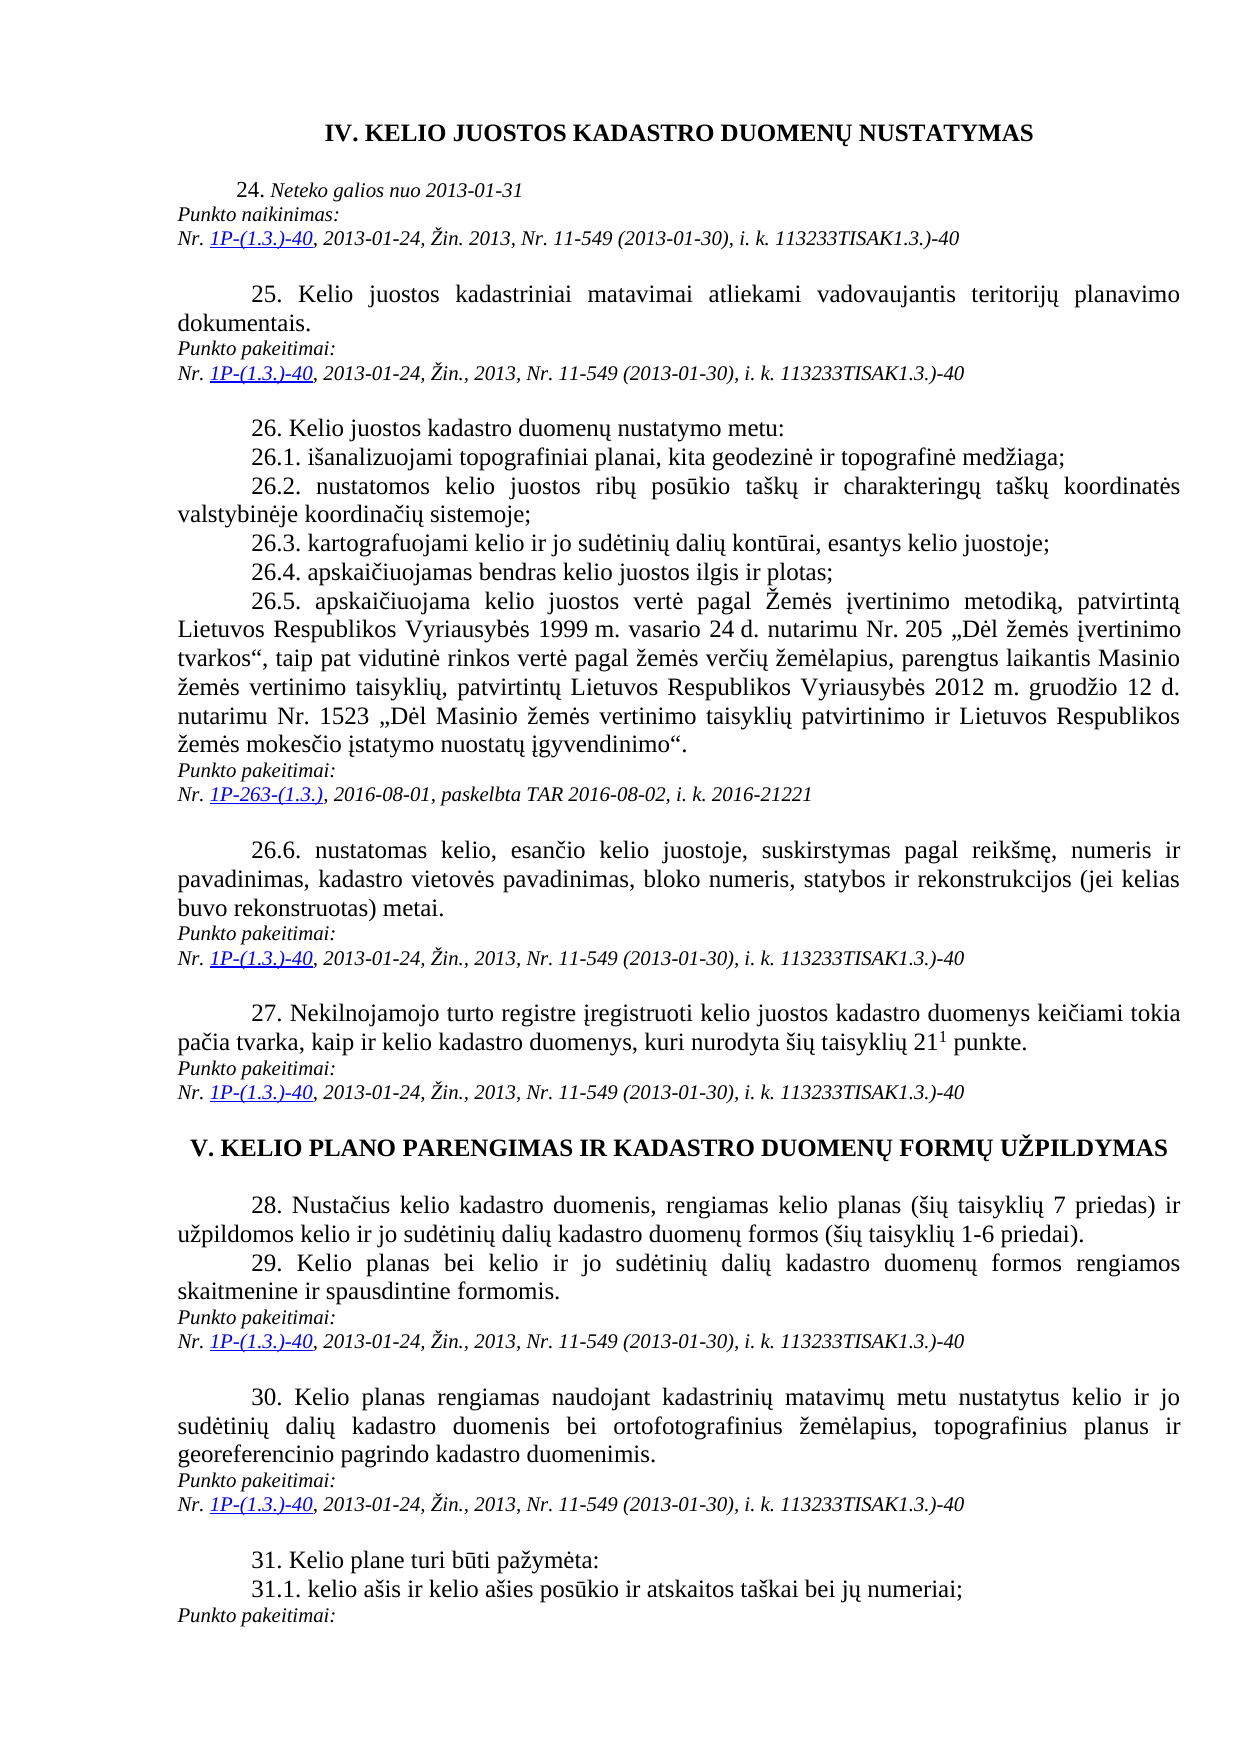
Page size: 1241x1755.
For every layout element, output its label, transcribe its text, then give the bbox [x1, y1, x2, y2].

text Nr. 1P-(1.3.)-40, 2013-01-24, Žin., 2013, Nr. 11-549 (2013-01-30), i. k. 113233TISAK1.3.)-40 [177, 360, 1181, 384]
text 26.3. kartografuojami kelio ir jo sudėtinių dalių kontūrai, esantys kelio juostoje; [177, 528, 1181, 557]
text Punkto pakeitimai: [177, 921, 1181, 945]
text 31. Kelio plane turi būti pažymėta: [177, 1545, 1181, 1574]
text Nr. 1P-(1.3.)-40, 2013-01-24, Žin., 2013, Nr. 11-549 (2013-01-30), i. k. 113233TISAK1.3.)-40 [177, 1080, 1181, 1104]
text Nr. 1P-263-(1.3.), 2016-08-01, paskelbta TAR 2016-08-02, i. k. 2016-21221 [177, 782, 1181, 806]
text 26.4. apskaičiuojamas bendras kelio juostos ilgis ir plotas; [177, 557, 1181, 586]
text Punkto naikinimas: [177, 202, 1181, 226]
text 31.1. kelio ašis ir kelio ašies posūkio ir atskaitos taškai bei jų numeriai; [177, 1574, 1181, 1603]
text Punkto pakeitimai: [177, 758, 1181, 782]
text Nr. 1P-(1.3.)-40, 2013-01-24, Žin., 2013, Nr. 11-549 (2013-01-30), i. k. 113233TISAK1.3.)-40 [177, 1329, 1181, 1353]
text 26.5. apskaičiuojama kelio juostos vertė pagal Žemės įvertinimo metodiką, patvirtintą Lietuvos Respublikos Vyriausybės 1999 m. vasario 24 d. nutarimu Nr. 205 „Dėl žemės įvertinimo tvarkos“, taip pat vidutinė rinkos vertė pagal žemės verčių žemėlapius, parengtus laikantis Masinio žemės vertinimo taisyklių, patvirtintų Lietuvos Respublikos Vyriausybės 2012 m. gruodžio 12 d. nutarimu Nr. 1523 „Dėl Masinio žemės vertinimo taisyklių patvirtinimo ir Lietuvos Respublikos žemės mokesčio įstatymo nuostatų įgyvendinimo“. [177, 586, 1181, 758]
text Punkto pakeitimai: [177, 336, 1181, 360]
text 25. Kelio juostos kadastriniai matavimai atliekami vadovaujantis teritorijų planavimo dokumentais. [177, 279, 1181, 336]
text 28. Nustačius kelio kadastro duomenis, rengiamas kelio planas (šių taisyklių 7 priedas) ir užpildomos kelio ir jo sudėtinių dalių kadastro duomenų formos (šių taisyklių 1-6 priedai). [177, 1190, 1181, 1248]
text Punkto pakeitimai: [177, 1603, 1181, 1627]
text 26. Kelio juostos kadastro duomenų nustatymo metu: [177, 413, 1181, 442]
text Nr. 1P-(1.3.)-40, 2013-01-24, Žin., 2013, Nr. 11-549 (2013-01-30), i. k. 113233TISAK1.3.)-40 [177, 945, 1181, 969]
text Nr. 1P-(1.3.)-40, 2013-01-24, Žin. 2013, Nr. 11-549 (2013-01-30), i. k. 113233TISAK1.3.)-40 [177, 226, 1181, 250]
text 24. Neteko galios nuo 2013-01-31 [177, 176, 1181, 202]
text Punkto pakeitimai: [177, 1468, 1181, 1492]
text 30. Kelio planas rengiamas naudojant kadastrinių matavimų metu nustatytus kelio ir jo sudėtinių dalių kadastro duomenis bei ortofotografinius žemėlapius, topografinius planus ir georeferencinio pagrindo kadastro duomenimis. [177, 1382, 1181, 1468]
text V. KELIO PLANO PARENGIMAS IR KADASTRO DUOMENŲ FORMŲ UŽPILDYMAS [177, 1133, 1181, 1161]
text Punkto pakeitimai: [177, 1056, 1181, 1080]
text 29. Kelio planas bei kelio ir jo sudėtinių dalių kadastro duomenų formos rengiamos skaitmenine ir spausdintine formomis. [177, 1248, 1181, 1305]
text Punkto pakeitimai: [177, 1305, 1181, 1329]
text 27. Nekilnojamojo turto registre įregistruoti kelio juostos kadastro duomenys keičiami tokia pačia tvarka, kaip ir kelio kadastro duomenys, kuri nurodyta šių taisyklių 211 punkte. [177, 998, 1181, 1056]
text IV. KELIO JUOSTOS KADASTRO DUOMENŲ NUSTATYMAS [177, 118, 1181, 147]
text Nr. 1P-(1.3.)-40, 2013-01-24, Žin., 2013, Nr. 11-549 (2013-01-30), i. k. 113233TISAK1.3.)-40 [177, 1492, 1181, 1516]
text 26.6. nustatomas kelio, esančio kelio juostoje, suskirstymas pagal reikšmę, numeris ir pavadinimas, kadastro vietovės pavadinimas, bloko numeris, statybos ir rekonstrukcijos (jei kelias buvo rekonstruotas) metai. [177, 835, 1181, 921]
text 26.1. išanalizuojami topografiniai planai, kita geodezinė ir topografinė medžiaga; [177, 442, 1181, 471]
text 26.2. nustatomos kelio juostos ribų posūkio taškų ir charakteringų taškų koordinatės valstybinėje koordinačių sistemoje; [177, 471, 1181, 528]
